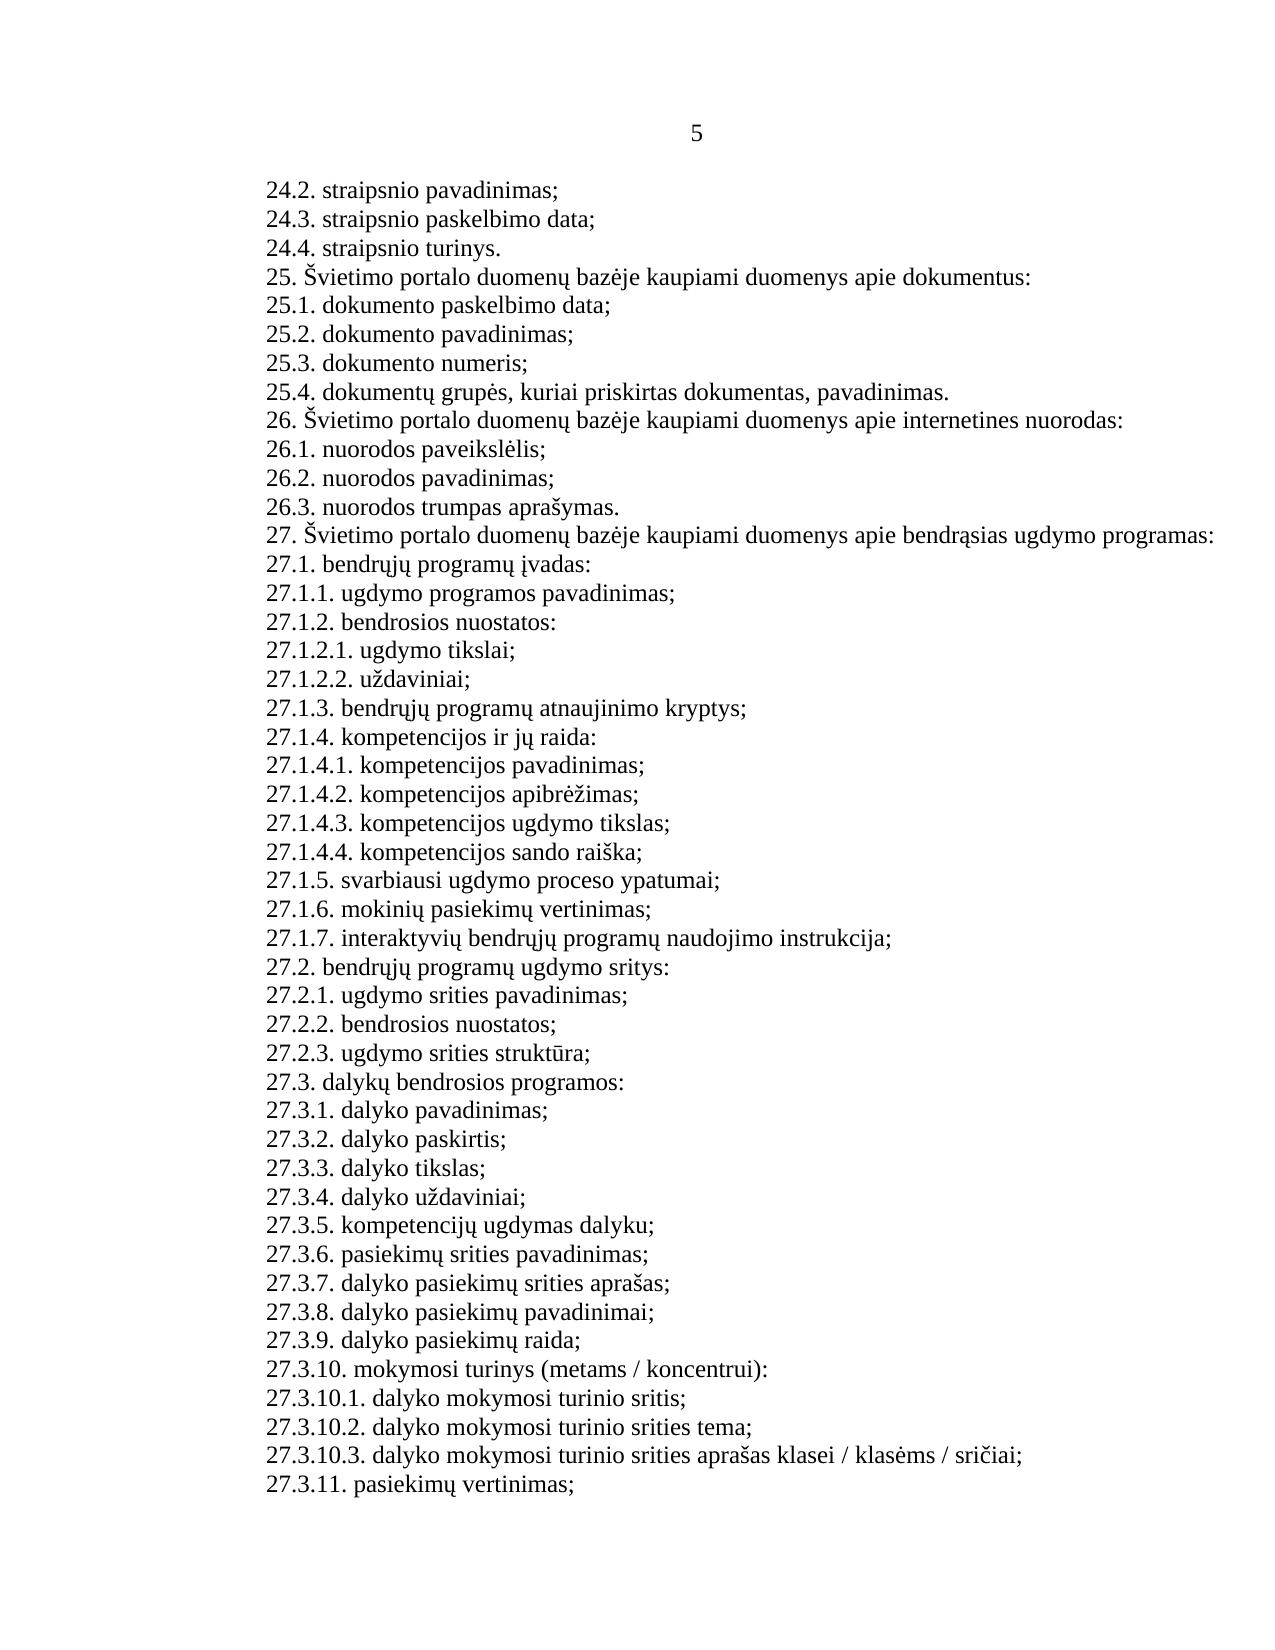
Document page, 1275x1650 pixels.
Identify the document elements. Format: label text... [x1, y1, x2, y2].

text 26.2. nuorodos pavadinimas; [177, 463, 1216, 492]
text 27.3.5. kompetencijų ugdymas dalyku; [177, 1211, 1216, 1239]
text 27.3.6. pasiekimų srities pavadinimas; [177, 1239, 1216, 1268]
text 27. Švietimo portalo duomenų bazėje kaupiami duomenys apie bendrąsias ugdymo programas: [177, 521, 1216, 549]
text 27.3.2. dalyko paskirtis; [177, 1124, 1216, 1153]
text 27.1.4.3. kompetencijos ugdymo tikslas; [177, 808, 1216, 837]
text 27.1.1. ugdymo programos pavadinimas; [177, 578, 1216, 607]
text 27.3.8. dalyko pasiekimų pavadinimai; [177, 1297, 1216, 1326]
text 26.3. nuorodos trumpas aprašymas. [177, 492, 1216, 521]
text 27.1.2.1. ugdymo tikslai; [177, 636, 1216, 664]
text 27.3.10.2. dalyko mokymosi turinio srities tema; [177, 1412, 1216, 1441]
text 27.3.9. dalyko pasiekimų raida; [177, 1326, 1216, 1354]
text 27.1.5. svarbiausi ugdymo proceso ypatumai; [177, 866, 1216, 894]
text 27.1.4. kompetencijos ir jų raida: [177, 722, 1216, 751]
text 27.3.10.3. dalyko mokymosi turinio srities aprašas klasei / klasėms / sričiai; [177, 1441, 1216, 1469]
text 25.1. dokumento paskelbimo data; [177, 291, 1216, 319]
text 27.3.7. dalyko pasiekimų srities aprašas; [177, 1268, 1216, 1297]
text 25.4. dokumentų grupės, kuriai priskirtas dokumentas, pavadinimas. [177, 377, 1216, 406]
text 26. Švietimo portalo duomenų bazėje kaupiami duomenys apie internetines nuorodas: [177, 406, 1216, 434]
text 27.3.10.1. dalyko mokymosi turinio sritis; [177, 1383, 1216, 1412]
text 27.2.3. ugdymo srities struktūra; [177, 1038, 1216, 1067]
text 27.3.3. dalyko tikslas; [177, 1153, 1216, 1182]
text 27.3.10. mokymosi turinys (metams / koncentrui): [177, 1354, 1216, 1383]
text 27.3.11. pasiekimų vertinimas; [177, 1469, 1216, 1498]
text 27.1.4.1. kompetencijos pavadinimas; [177, 751, 1216, 779]
text 25. Švietimo portalo duomenų bazėje kaupiami duomenys apie dokumentus: [177, 262, 1216, 291]
text 27.3. dalykų bendrosios programos: [177, 1067, 1216, 1096]
text 27.2.1. ugdymo srities pavadinimas; [177, 981, 1216, 1009]
text 27.3.4. dalyko uždaviniai; [177, 1182, 1216, 1211]
text 27.1. bendrųjų programų įvadas: [177, 549, 1216, 578]
text 27.1.7. interaktyvių bendrųjų programų naudojimo instrukcija; [177, 923, 1216, 952]
text 27.1.6. mokinių pasiekimų vertinimas; [177, 894, 1216, 923]
text 27.1.2.2. uždaviniai; [177, 664, 1216, 693]
text 27.2. bendrųjų programų ugdymo sritys: [177, 952, 1216, 981]
text 27.3.1. dalyko pavadinimas; [177, 1096, 1216, 1124]
text 27.1.3. bendrųjų programų atnaujinimo kryptys; [177, 693, 1216, 722]
text 25.2. dokumento pavadinimas; [177, 319, 1216, 348]
text 27.1.4.2. kompetencijos apibrėžimas; [177, 779, 1216, 808]
text 24.3. straipsnio paskelbimo data; [177, 204, 1216, 233]
text 24.2. straipsnio pavadinimas; [177, 176, 1216, 204]
text 27.1.4.4. kompetencijos sando raiška; [177, 837, 1216, 866]
text 26.1. nuorodos paveikslėlis; [177, 434, 1216, 463]
text 27.1.2. bendrosios nuostatos: [177, 607, 1216, 636]
text 27.2.2. bendrosios nuostatos; [177, 1009, 1216, 1038]
text 24.4. straipsnio turinys. [177, 233, 1216, 262]
text 25.3. dokumento numeris; [177, 348, 1216, 377]
